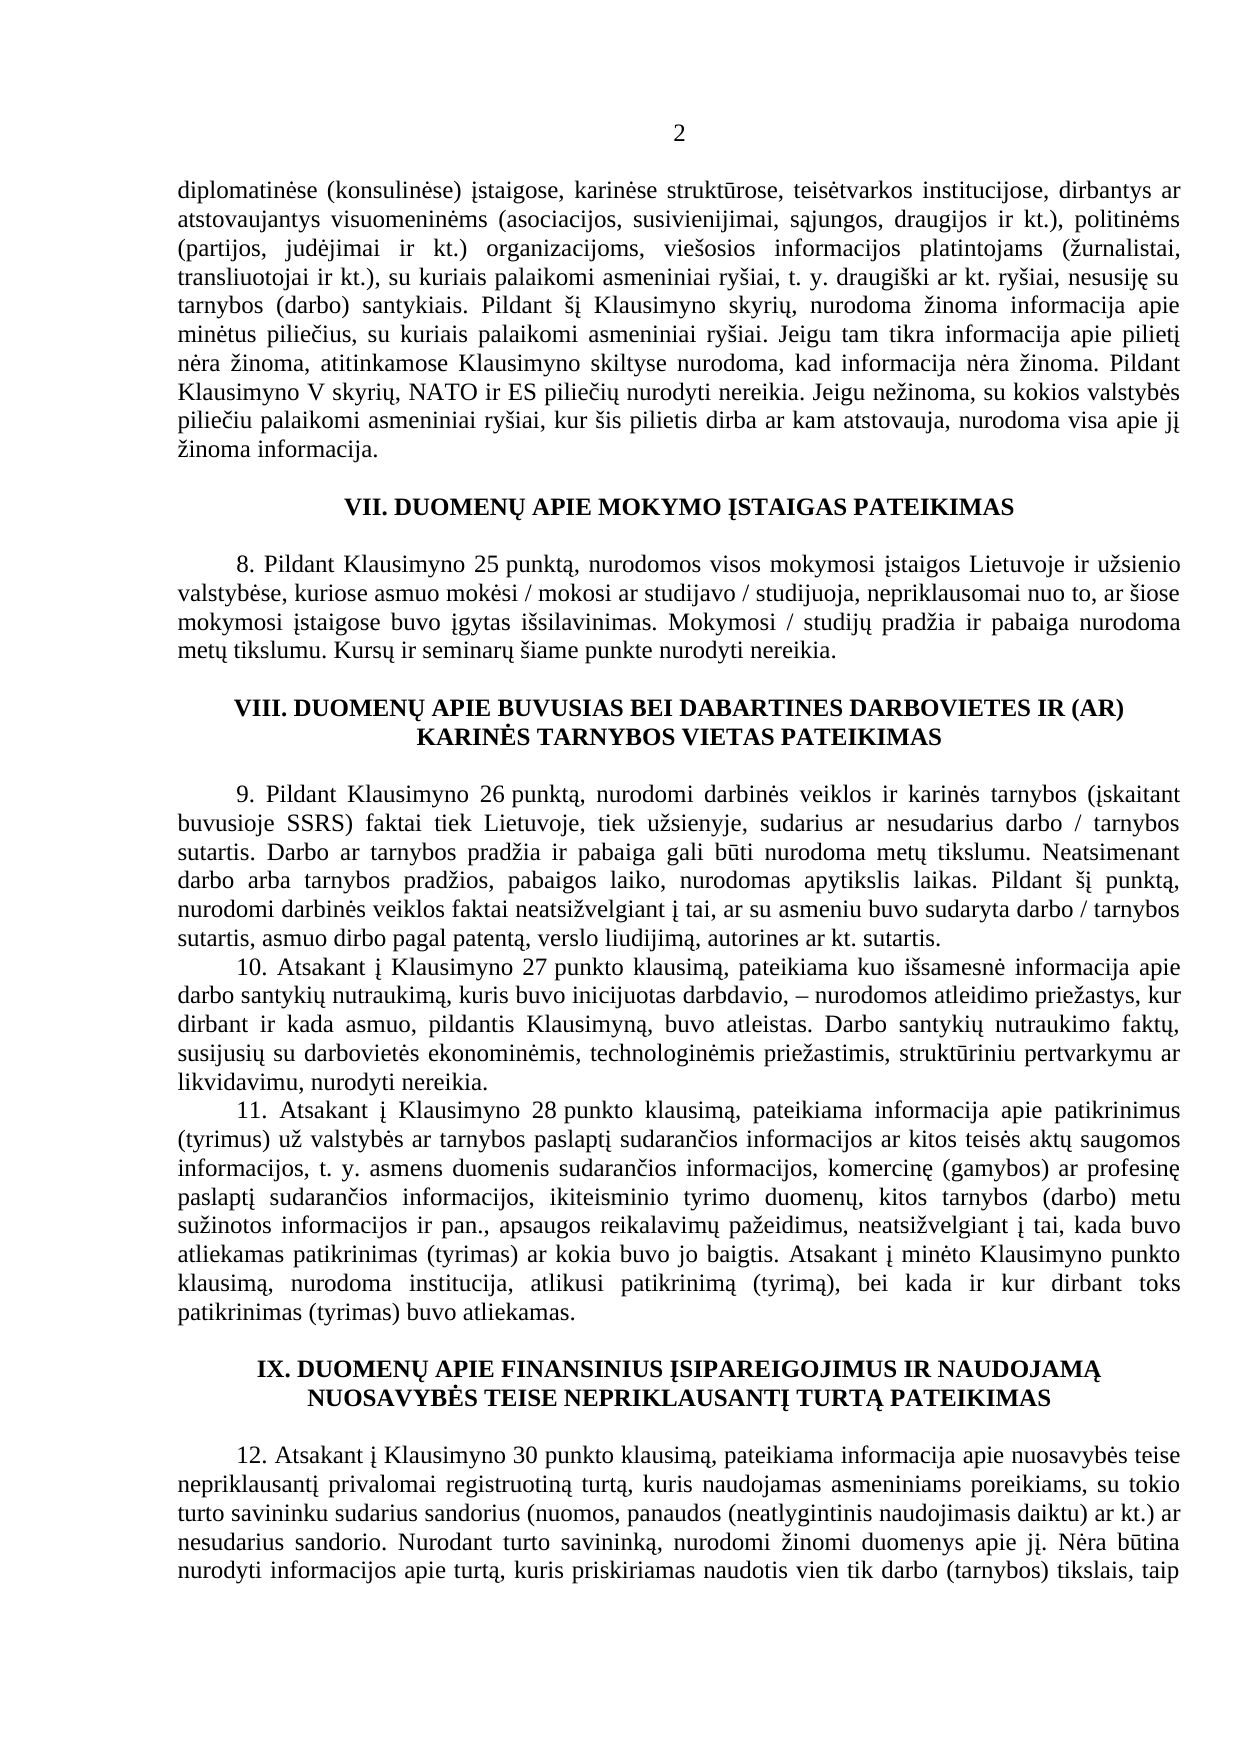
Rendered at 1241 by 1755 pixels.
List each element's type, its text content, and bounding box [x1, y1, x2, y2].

text 9. Pildant Klausimyno 26 punktą, nurodomi darbinės veiklos ir karinės tarnybos (įskaitant buvusioje SSRS) faktai tiek Lietuvoje, tiek užsienyje, sudarius ar nesudarius darbo / tarnybos sutartis. Darbo ar tarnybos pradžia ir pabaiga gali būti nurodoma metų tikslumu. Neatsimenant darbo arba tarnybos pradžios, pabaigos laiko, nurodomas apytikslis laikas. Pildant šį punktą, nurodomi darbinės veiklos faktai neatsižvelgiant į tai, ar su asmeniu buvo sudaryta darbo / tarnybos sutartis, asmuo dirbo pagal patentą, verslo liudijimą, autorines ar kt. sutartis. [177, 779, 1181, 952]
text IX. DUOMENŲ APIE FINANSINIUS ĮSIPAREIGOJIMUS IR NAUDOJAMĄ NUOSAVYBĖS TEISE NEPRIKLAUSANTĮ TURTĄ PATEIKIMAS [177, 1354, 1181, 1412]
text 12. Atsakant į Klausimyno 30 punkto klausimą, pateikiama informacija apie nuosavybės teise nepriklausantį privalomai registruotiną turtą, kuris naudojamas asmeniniams poreikiams, su tokio turto savininku sudarius sandorius (nuomos, panaudos (neatlygintinis naudojimasis daiktu) ar kt.) ar nesudarius sandorio. Nurodant turto savininką, nurodomi žinomi duomenys apie jį. Nėra būtina nurodyti informacijos apie turtą, kuris priskiriamas naudotis vien tik darbo (tarnybos) tikslais, taip [177, 1441, 1181, 1584]
text 11. Atsakant į Klausimyno 28 punkto klausimą, pateikiama informacija apie patikrinimus (tyrimus) už valstybės ar tarnybos paslaptį sudarančios informacijos ar kitos teisės aktų saugomos informacijos, t. y. asmens duomenis sudarančios informacijos, komercinę (gamybos) ar profesinę paslaptį sudarančios informacijos, ikiteisminio tyrimo duomenų, kitos tarnybos (darbo) metu sužinotos informacijos ir pan., apsaugos reikalavimų pažeidimus, neatsižvelgiant į tai, kada buvo atliekamas patikrinimas (tyrimas) ar kokia buvo jo baigtis. Atsakant į minėto Klausimyno punkto klausimą, nurodoma institucija, atlikusi patikrinimą (tyrimą), bei kada ir kur dirbant toks patikrinimas (tyrimas) buvo atliekamas. [177, 1096, 1181, 1326]
text 10. Atsakant į Klausimyno 27 punkto klausimą, pateikiama kuo išsamesnė informacija apie darbo santykių nutraukimą, kuris buvo inicijuotas darbdavio, – nurodomos atleidimo priežastys, kur dirbant ir kada asmuo, pildantis Klausimyną, buvo atleistas. Darbo santykių nutraukimo faktų, susijusių su darbovietės ekonominėmis, technologinėmis priežastimis, struktūriniu pertvarkymu ar likvidavimu, nurodyti nereikia. [177, 952, 1181, 1096]
text VIII. DUOMENŲ APIE BUVUSIAS BEI DABARTINES DARBOVIETES IR (AR) KARINĖS TARNYBOS VIETAS PATEIKIMAS [177, 693, 1181, 751]
text VII. DUOMENŲ APIE MOKYMO ĮSTAIGAS PATEIKIMAS [177, 492, 1181, 521]
text diplomatinėse (konsulinėse) įstaigose, karinėse struktūrose, teisėtvarkos institucijose, dirbantys ar atstovaujantys visuomeninėms (asociacijos, susivienijimai, sąjungos, draugijos ir kt.), politinėms (partijos, judėjimai ir kt.) organizacijoms, viešosios informacijos platintojams (žurnalistai, transliuotojai ir kt.), su kuriais palaikomi asmeniniai ryšiai, t. y. draugiški ar kt. ryšiai, nesusiję su tarnybos (darbo) santykiais. Pildant šį Klausimyno skyrių, nurodoma žinoma informacija apie minėtus piliečius, su kuriais palaikomi asmeniniai ryšiai. Jeigu tam tikra informacija apie pilietį nėra žinoma, atitinkamose Klausimyno skiltyse nurodoma, kad informacija nėra žinoma. Pildant Klausimyno V skyrių, NATO ir ES piliečių nurodyti nereikia. Jeigu nežinoma, su kokios valstybės piliečiu palaikomi asmeniniai ryšiai, kur šis pilietis dirba ar kam atstovauja, nurodoma visa apie jį žinoma informacija. [177, 176, 1181, 463]
text 8. Pildant Klausimyno 25 punktą, nurodomos visos mokymosi įstaigos Lietuvoje ir užsienio valstybėse, kuriose asmuo mokėsi / mokosi ar studijavo / studijuoja, nepriklausomai nuo to, ar šiose mokymosi įstaigose buvo įgytas išsilavinimas. Mokymosi / studijų pradžia ir pabaiga nurodoma metų tikslumu. Kursų ir seminarų šiame punkte nurodyti nereikia. [177, 549, 1181, 664]
